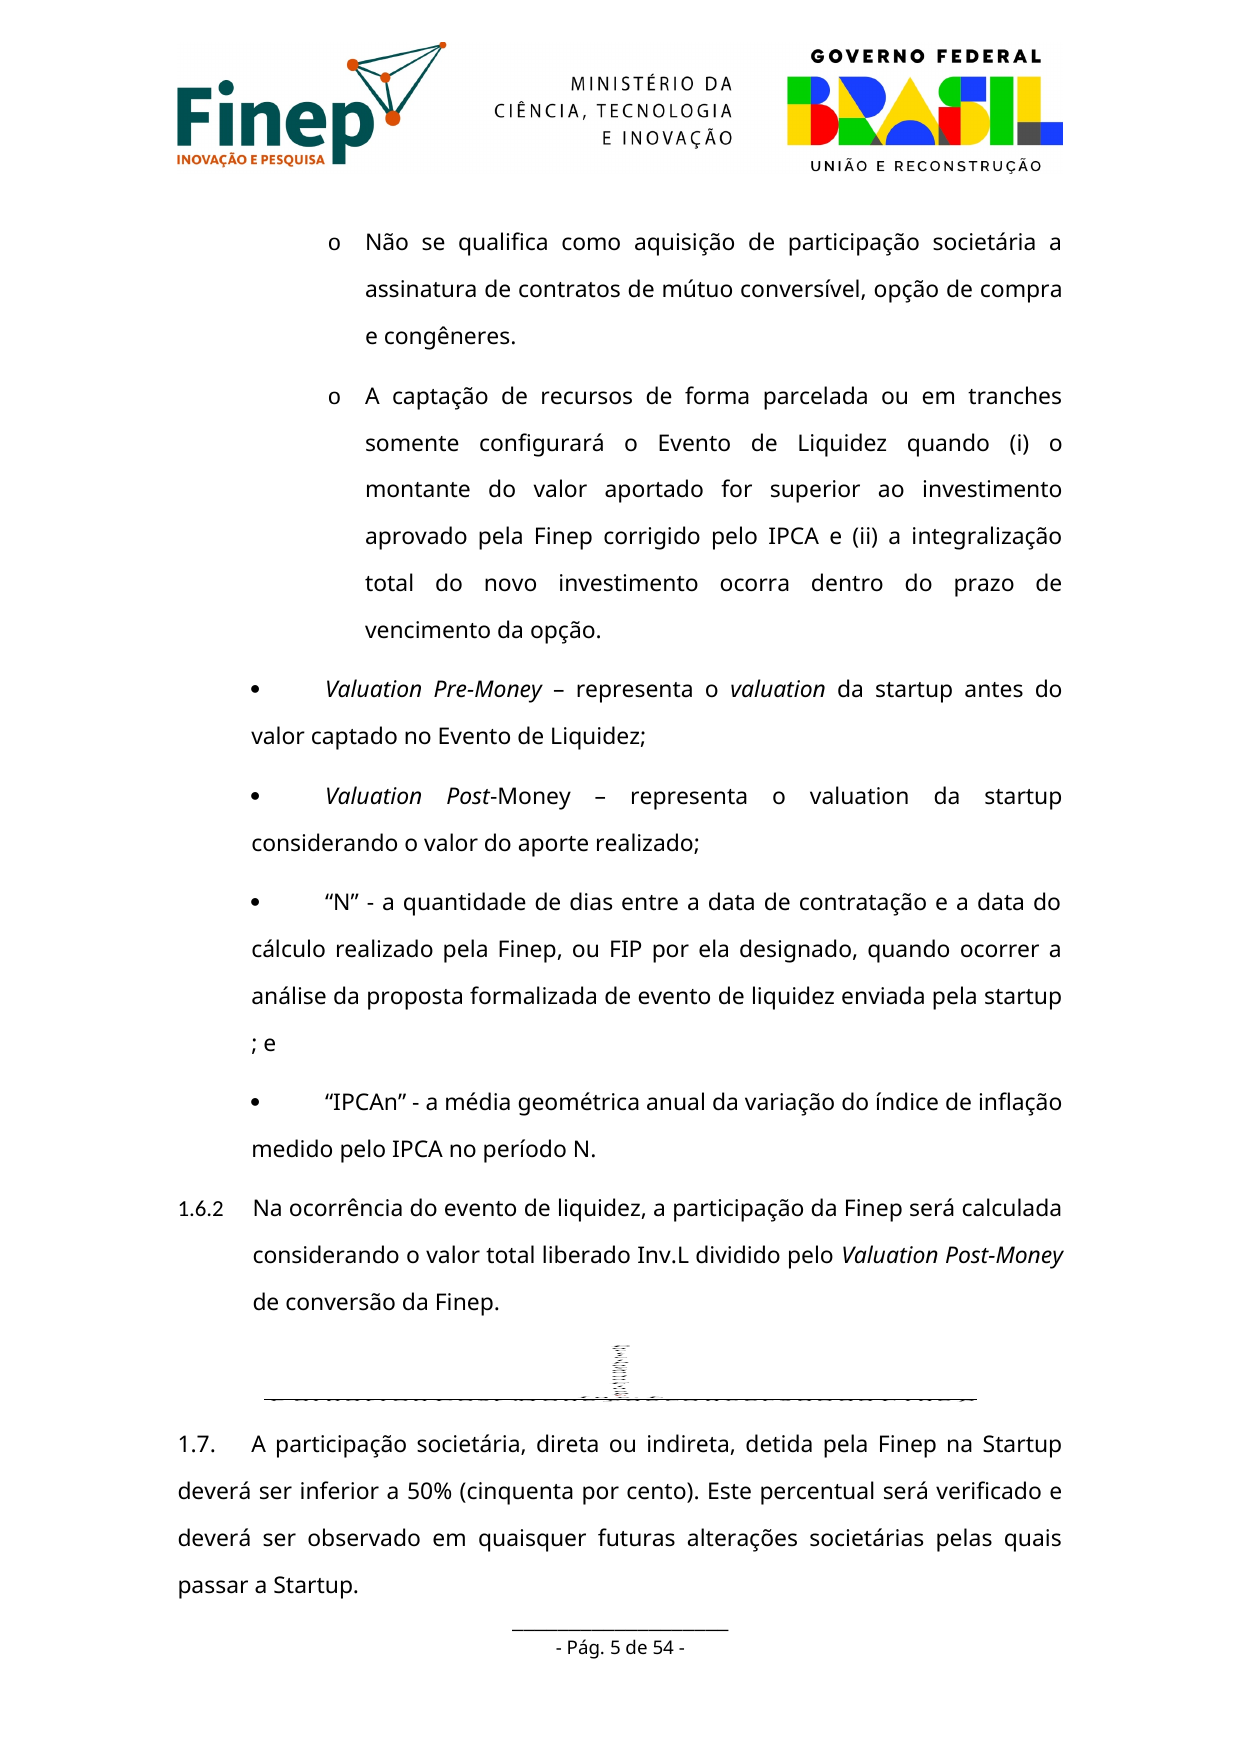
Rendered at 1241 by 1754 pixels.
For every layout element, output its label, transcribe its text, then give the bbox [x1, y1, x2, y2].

list Não se qualifica como aquisição de participação societária a assinatura de contratos de mútuo conversível, opção de compra e congêneres. [327, 226, 1063, 351]
list A participação societária, direta ou indireta, detida pela Finep na Startup deverá ser inferior a 50% (cinquenta por cento). Este percentual será verificado e deverá ser observado em quaisquer futuras alterações societárias pelas quais passar a Startup. [177, 1428, 1063, 1600]
list “N” - a quantidade de dias entre a data de contratação e a data do cálculo realizado pela Finep, ou FIP por ela designado, quando ocorrer a análise da proposta formalizada de evento de liquidez enviada pela startup ; e [251, 886, 1063, 1058]
list “IPCAn” - a média geométrica anual da variação do índice de inflação medido pelo IPCA no período N. [251, 1086, 1063, 1164]
list Na ocorrência do evento de liquidez, a participação da Finep será calculada considerando o valor total liberado Inv.L dividido pelo Valuation Post-Money de conversão da Finep. [177, 1192, 1063, 1317]
list Valuation Post-Money – representa o valuation da startup considerando o valor do aporte realizado; [251, 780, 1063, 858]
list A captação de recursos de forma parcelada ou em tranches somente configurará o Evento de Liquidez quando (i) o montante do valor aportado for superior ao investimento aprovado pela Finep corrigido pelo IPCA e (ii) a integralização total do novo investimento ocorra dentro do prazo de vencimento da opção. [327, 379, 1063, 645]
list Valuation Pre-Money – representa o valuation da startup antes do valor captado no Evento de Liquidez; [251, 673, 1063, 752]
